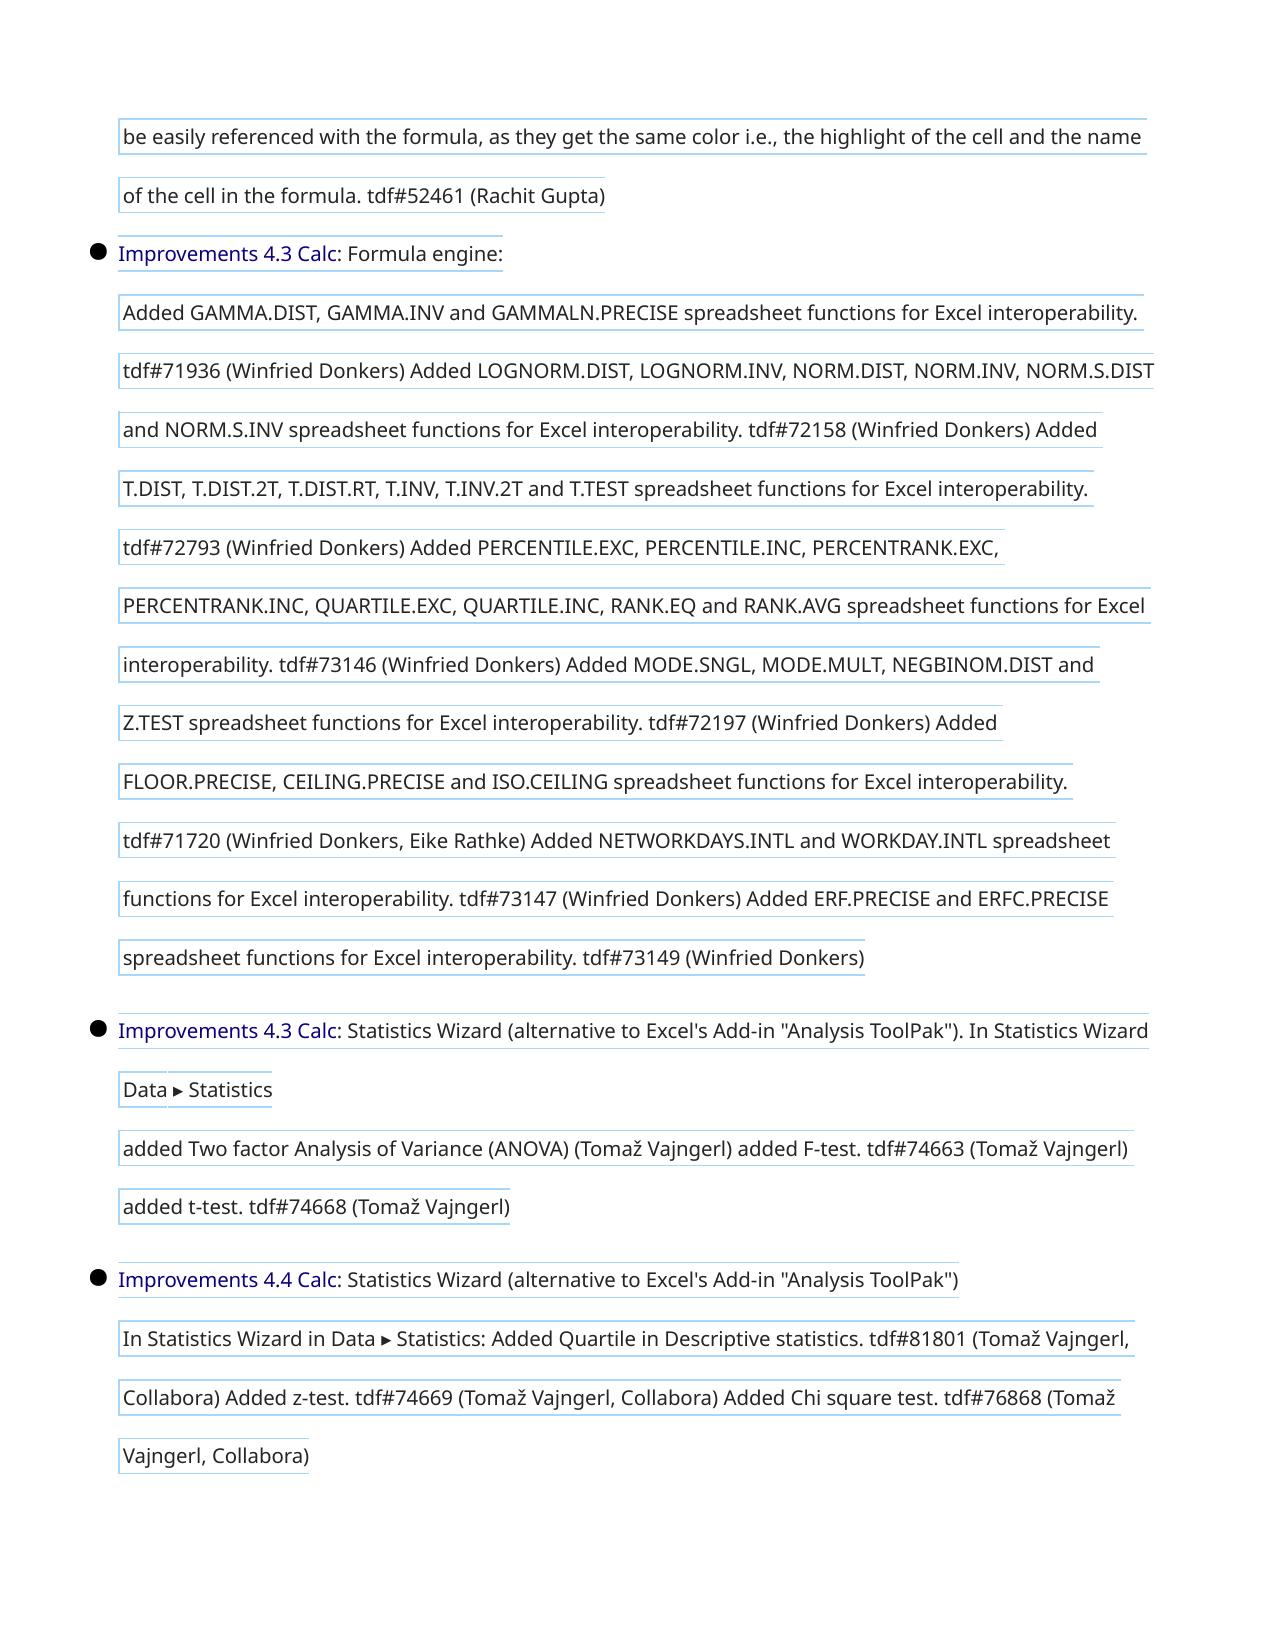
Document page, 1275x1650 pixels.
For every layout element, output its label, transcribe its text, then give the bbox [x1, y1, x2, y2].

list Improvements 4.3 Calc: Statistics Wizard (alternative to Excel's Add-in "Analysis ToolPak"). In Statistics Wizard Data ▸ Statistics [118, 1012, 1157, 1108]
text added Two factor Analysis of Variance (ANOVA) (Tomaž Vajngerl) added F-test. tdf#74663 (Tomaž Vajngerl) added t-test. tdf#74668 (Tomaž Vajngerl) [118, 1130, 1157, 1225]
list be easily referenced with the formula, as they get the same color i.e., the highlight of the cell and the name of the cell in the formula. tdf#52461 (Rachit Gupta) [118, 118, 1157, 213]
text In Statistics Wizard in Data ▸ Statistics: Added Quartile in Descriptive statistics. tdf#81801 (Tomaž Vajngerl, Collabora) Added z-test. tdf#74669 (Tomaž Vajngerl, Collabora) Added Chi square test. tdf#76868 (Tomaž Vajngerl, Collabora) [118, 1320, 1157, 1474]
list Improvements 4.4 Calc: Statistics Wizard (alternative to Excel's Add-in "Analysis ToolPak") [118, 1262, 1157, 1298]
text Added GAMMA.DIST, GAMMA.INV and GAMMALN.PRECISE spreadsheet functions for Excel interoperability. tdf#71936 (Winfried Donkers) Added LOGNORM.DIST, LOGNORM.INV, NORM.DIST, NORM.INV, NORM.S.DIST and NORM.S.INV spreadsheet functions for Excel interoperability. tdf#72158 (Winfried Donkers) Added T.DIST, T.DIST.2T, T.DIST.RT, T.INV, T.INV.2T and T.TEST spreadsheet functions for Excel interoperability. tdf#72793 (Winfried Donkers) Added PERCENTILE.EXC, PERCENTILE.INC, PERCENTRANK.EXC, PERCENTRANK.INC, QUARTILE.EXC, QUARTILE.INC, RANK.EQ and RANK.AVG spreadsheet functions for Excel interoperability. tdf#73146 (Winfried Donkers) Added MODE.SNGL, MODE.MULT, NEGBINOM.DIST and Z.TEST spreadsheet functions for Excel interoperability. tdf#72197 (Winfried Donkers) Added FLOOR.PRECISE, CEILING.PRECISE and ISO.CEILING spreadsheet functions for Excel interoperability. tdf#71720 (Winfried Donkers, Eike Rathke) Added NETWORKDAYS.INTL and WORKDAY.INTL spreadsheet functions for Excel interoperability. tdf#73147 (Winfried Donkers) Added ERF.PRECISE and ERFC.PRECISE spreadsheet functions for Excel interoperability. tdf#73149 (Winfried Donkers) [118, 294, 1157, 976]
list Improvements 4.3 Calc: Formula engine: [118, 235, 1157, 272]
